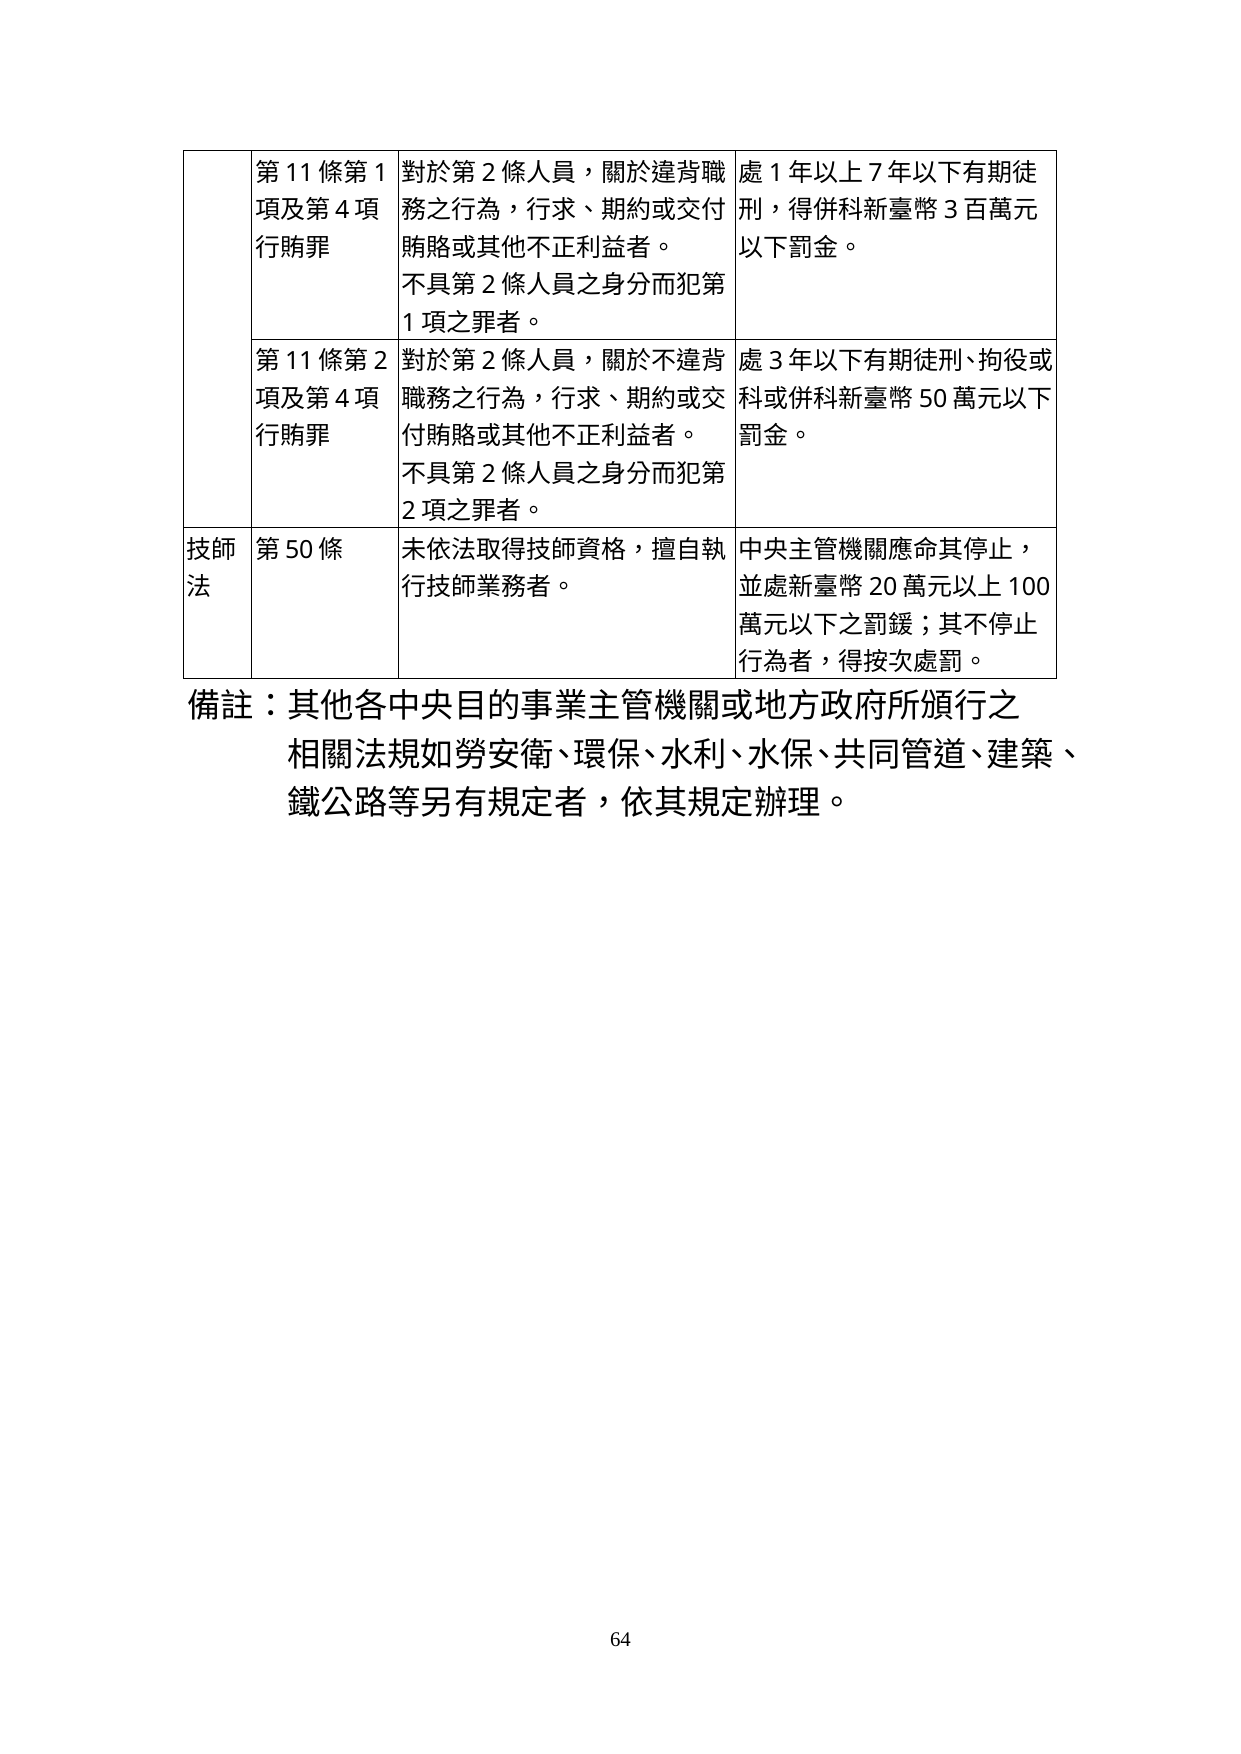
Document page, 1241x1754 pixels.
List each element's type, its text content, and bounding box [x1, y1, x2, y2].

table_cell 第11條第2項及第4項 行賄罪 [252, 340, 398, 527]
table_cell 對於第2條人員，關於違背職務之行為，行求、期約或交付賄賂或其他不正利益者。 不具第2條人員之身分而犯第1項之罪者。 [399, 151, 735, 338]
table_cell 中央主管機關應命其停止，並處新臺幣20萬元以上100萬元以下之罰鍰；其不停止行為者，得按次處罰。 [736, 528, 1056, 678]
table_cell 第11條第1項及第4項 行賄罪 [252, 151, 398, 338]
table_cell 未依法取得技師資格，擅自執行技師業務者。 [399, 528, 735, 678]
table_cell 處3年以下有期徒刑、拘役或科或併科新臺幣50萬元以下罰金。 [736, 340, 1056, 527]
table_cell 處1年以上7年以下有期徒刑，得併科新臺幣3百萬元以下罰金。 [736, 151, 1056, 338]
table_cell [184, 151, 251, 527]
table_cell 技師法 [184, 528, 251, 678]
table_cell 第50條 [252, 528, 398, 678]
table_cell 對於第2條人員，關於不違背職務之行為，行求、期約或交付賄賂或其他不正利益者。 不具第2條人員之身分而犯第2項之罪者。 [399, 340, 735, 527]
text 備註：其他各中央目的事業主管機關或地方政府所頒行之相關法規如勞安衛、環保、水利、水保、共同管道、建築、鐵公路等另有規定者，依其規定辦理。 [187, 679, 1053, 824]
